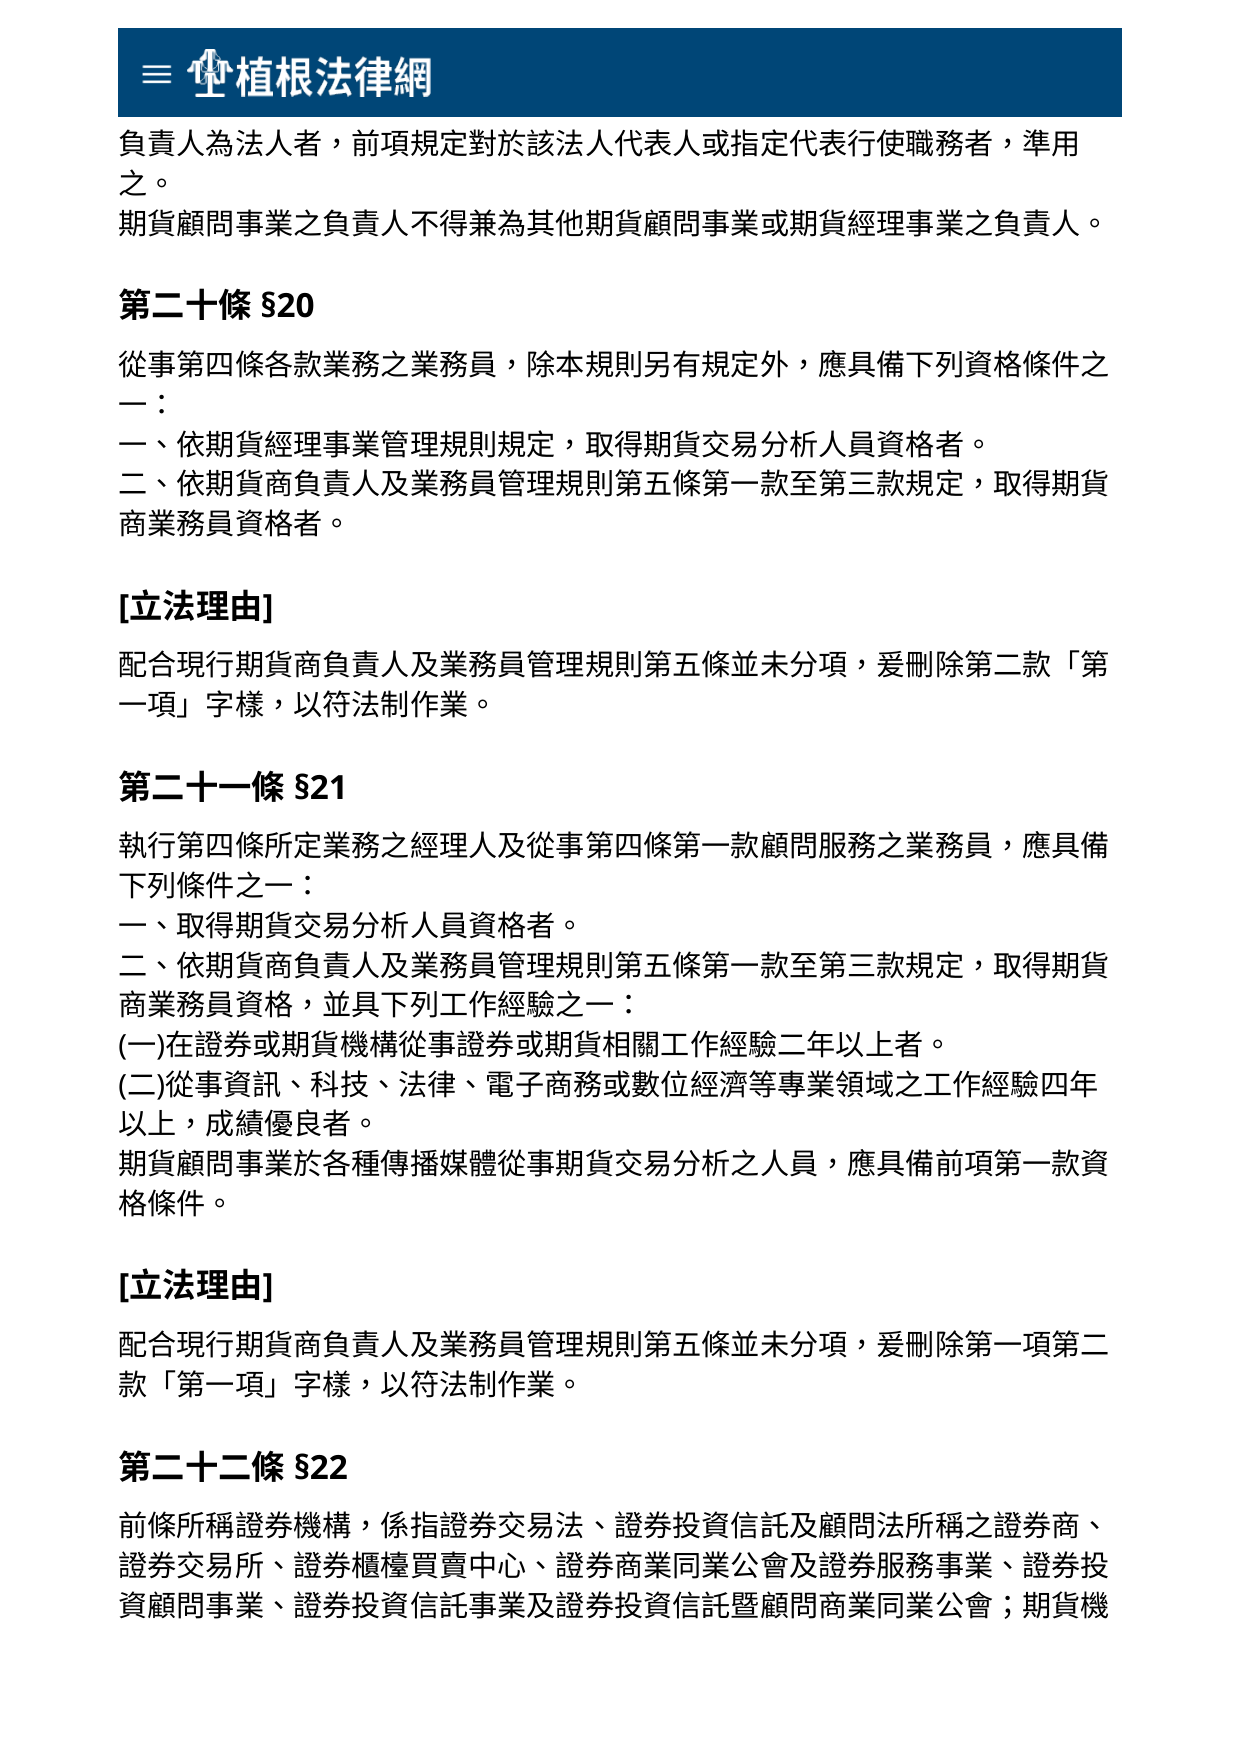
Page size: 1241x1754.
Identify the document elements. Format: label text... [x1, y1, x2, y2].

text 配合現行期貨商負責人及業務員管理規則第五條並未分項，爰刪除第二款「第一項」字樣，以符法制作業。 [118, 644, 1122, 724]
picture [118, 28, 1122, 117]
text 期貨顧問事業於各種傳播媒體從事期貨交易分析之人員，應具備前項第一款資格條件。 [118, 1143, 1122, 1223]
text 期貨顧問事業之負責人不得兼為其他期貨顧問事業或期貨經理事業之負責人。 [118, 203, 1122, 243]
text 二、依期貨商負責人及業務員管理規則第五條第一款至第三款規定，取得期貨商業務員資格，並具下列工作經驗之一： [118, 945, 1122, 1024]
text 第二十一條 §21 [118, 764, 1122, 809]
text 第二十二條 §22 [118, 1443, 1122, 1489]
text [立法理由] [118, 582, 1122, 628]
text [立法理由] [118, 1262, 1122, 1308]
text 從事第四條各款業務之業務員，除本規則另有規定外，應具備下列資格條件之一： [118, 344, 1122, 424]
text 前條所稱證券機構，係指證券交易法、證券投資信託及顧問法所稱之證券商、證券交易所、證券櫃檯買賣中心、證券商業同業公會及證券服務事業、證券投資顧問事業、證券投資信託事業及證券投資信託暨顧問商業同業公會；期貨機 [118, 1506, 1122, 1624]
text 負責人為法人者，前項規定對於該法人代表人或指定代表行使職務者，準用之。 [118, 123, 1122, 203]
text 配合現行期貨商負責人及業務員管理規則第五條並未分項，爰刪除第一項第二款「第一項」字樣，以符法制作業。 [118, 1324, 1122, 1404]
text 第二十條 §20 [118, 282, 1122, 328]
text 一、依期貨經理事業管理規則規定，取得期貨交易分析人員資格者。 [118, 424, 1122, 463]
text 執行第四條所定業務之經理人及從事第四條第一款顧問服務之業務員，應具備下列條件之一： [118, 826, 1122, 905]
text (一)在證券或期貨機構從事證券或期貨相關工作經驗二年以上者。 [118, 1024, 1122, 1064]
text 二、依期貨商負責人及業務員管理規則第五條第一款至第三款規定，取得期貨商業務員資格者。 [118, 463, 1122, 543]
text 一、取得期貨交易分析人員資格者。 [118, 905, 1122, 945]
text (二)從事資訊、科技、法律、電子商務或數位經濟等專業領域之工作經驗四年以上，成績優良者。 [118, 1064, 1122, 1143]
